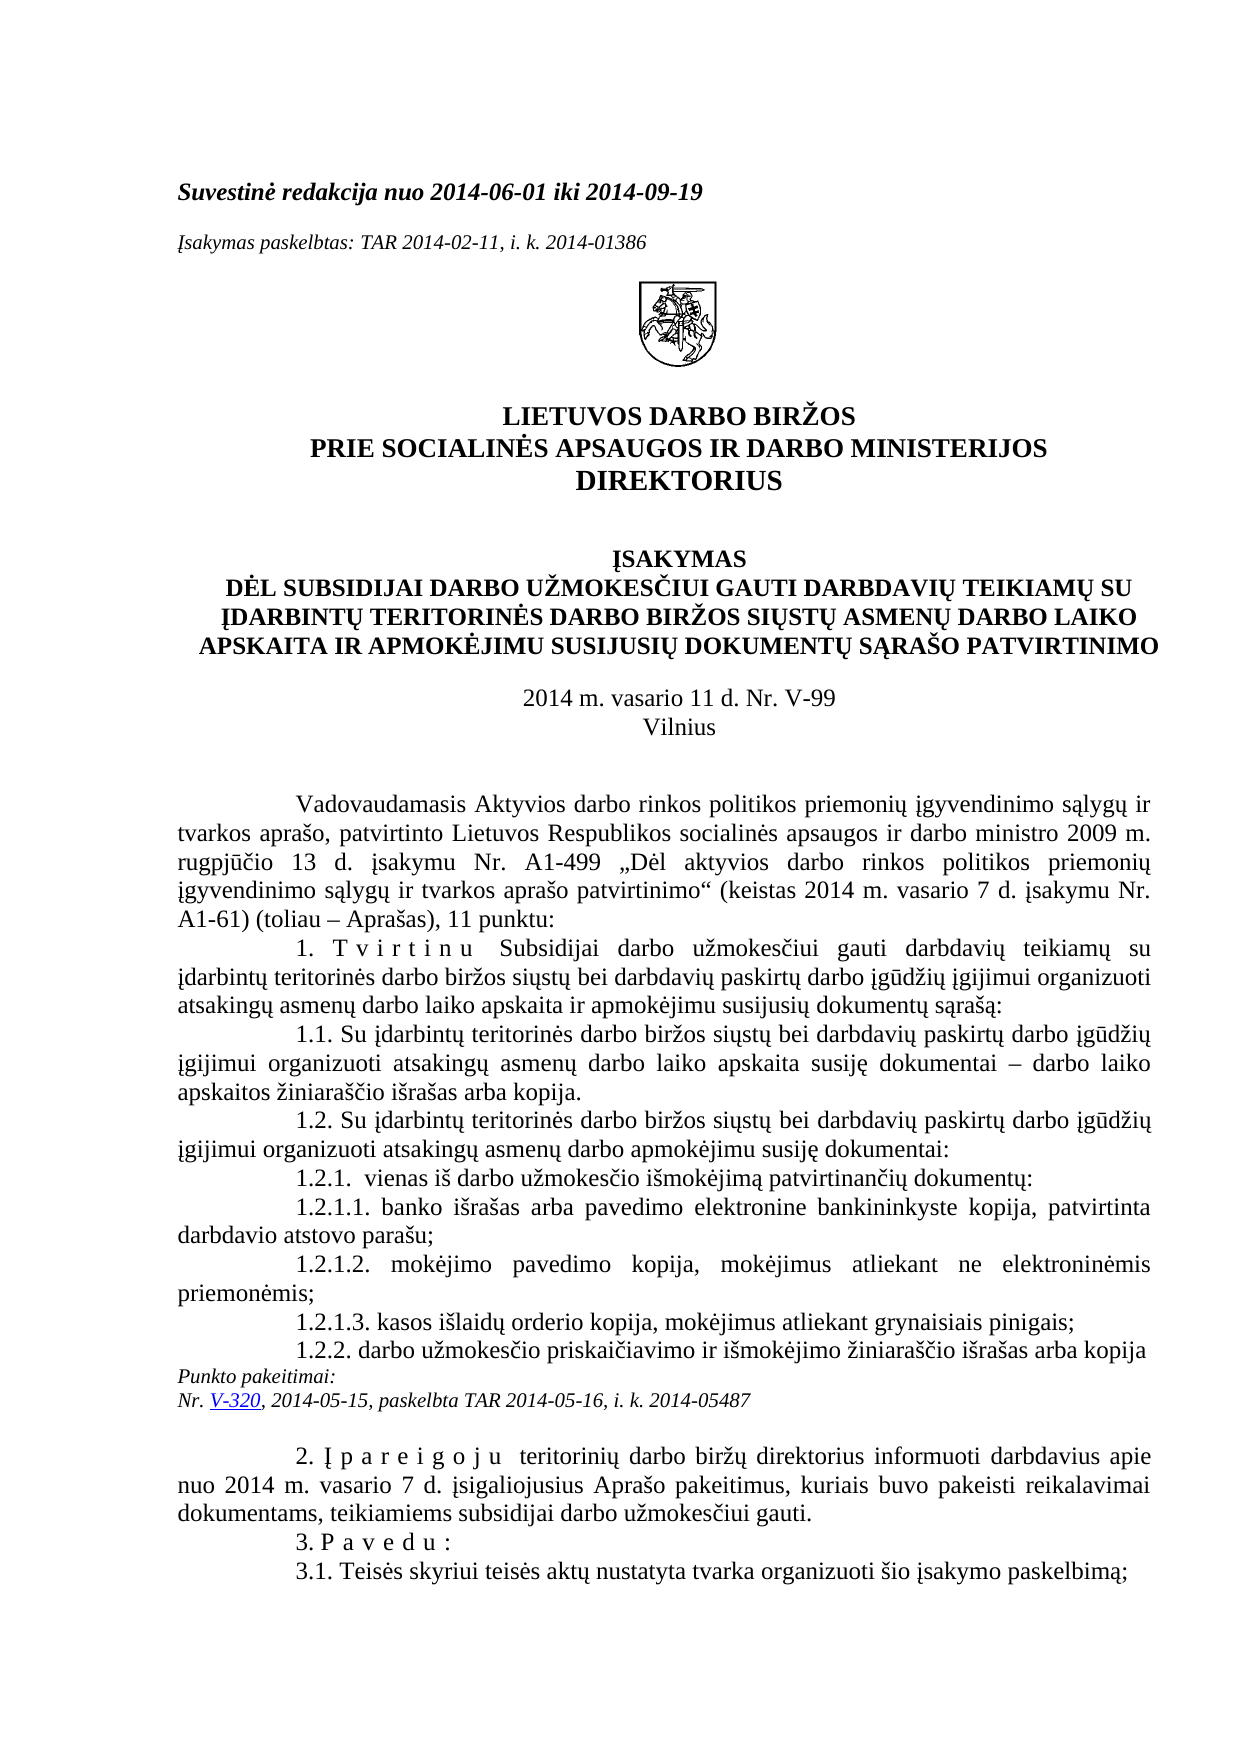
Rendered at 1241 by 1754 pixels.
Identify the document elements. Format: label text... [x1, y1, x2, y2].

text LIETUVOS DARBO BIRŽOS prie socialinės apsaugos ir darbo ministerijos DIREKTORIUS [177, 401, 1181, 496]
text 1.2.1.1. banko išrašas arba pavedimo elektronine bankininkyste kopija, patvirtinta darbdavio atstovo parašu; [177, 1192, 1152, 1249]
text 1.2.1. vienas iš darbo užmokesčio išmokėjimą patvirtinančių dokumentų: [177, 1163, 1152, 1192]
text 1.1. Su įdarbintų teritorinės darbo biržos siųstų bei darbdavių paskirtų darbo įgūdžių įgijimui organizuoti atsakingų asmenų darbo laiko apskaita susiję dokumentai – darbo laiko apskaitos žiniaraščio išrašas arba kopija. [177, 1019, 1152, 1105]
text DĖL SUBSIDIJAI DARBO UŽMOKESČIUI GAUTI DARBDAVIŲ TEIKIAMŲ SU ĮDARBINTŲ TERITORINĖS DARBO BIRŽOS SIŲSTŲ ASMENŲ DARBO LAIKO APSKAITA IR APMOKĖJIMU SUSIJUSIŲ DOKUMENTŲ SĄRAŠO PATVIRTINIMO [177, 573, 1181, 659]
text 1.2. Su įdarbintų teritorinės darbo biržos siųstų bei darbdavių paskirtų darbo įgūdžių įgijimui organizuoti atsakingų asmenų darbo apmokėjimu susiję dokumentai: [177, 1105, 1152, 1163]
text Vadovaudamasis Aktyvios darbo rinkos politikos priemonių įgyvendinimo sąlygų ir tvarkos aprašo, patvirtinto Lietuvos Respublikos socialinės apsaugos ir darbo ministro 2009 m. rugpjūčio 13 d. įsakymu Nr. A1-499 „Dėl aktyvios darbo rinkos politikos priemonių įgyvendinimo sąlygų ir tvarkos aprašo patvirtinimo“ (keistas 2014 m. vasario 7 d. įsakymu Nr. A1-61) (toliau – Aprašas), 11 punktu: [177, 789, 1152, 933]
text 1.2.1.2. mokėjimo pavedimo kopija, mokėjimus atliekant ne elektroninėmis priemonėmis; [177, 1249, 1152, 1307]
text 1. Tvirtinu Subsidijai darbo užmokesčiui gauti darbdavių teikiamų su įdarbintų teritorinės darbo biržos siųstų bei darbdavių paskirtų darbo įgūdžių įgijimui organizuoti atsakingų asmenų darbo laiko apskaita ir apmokėjimu susijusių dokumentų sąrašą: [177, 933, 1152, 1019]
text 1.2.2. darbo užmokesčio priskaičiavimo ir išmokėjimo žiniaraščio išrašas arba kopija [177, 1335, 1152, 1364]
text 2. Įpareigoju teritorinių darbo biržų direktorius informuoti darbdavius apie nuo 2014 m. vasario 7 d. įsigaliojusius Aprašo pakeitimus, kuriais buvo pakeisti reikalavimai dokumentams, teikiamiems subsidijai darbo užmokesčiui gauti. [177, 1441, 1152, 1527]
text 3.1. Teisės skyriui teisės aktų nustatyta tvarka organizuoti šio įsakymo paskelbimą; [177, 1556, 1152, 1585]
text Vilnius [177, 712, 1181, 741]
text Suvestinė redakcija nuo 2014-06-01 iki 2014-09-19 [177, 177, 1181, 206]
text Įsakymas paskelbtas: TAR 2014-02-11, i. k. 2014-01386 [177, 230, 1181, 254]
text Nr. V-320, 2014-05-15, paskelbta TAR 2014-05-16, i. k. 2014-05487 [177, 1388, 1181, 1412]
text 1.2.1.3. kasos išlaidų orderio kopija, mokėjimus atliekant grynaisiais pinigais; [177, 1307, 1152, 1335]
text 3. Pavedu: [177, 1527, 1152, 1556]
text Punkto pakeitimai: [177, 1364, 1181, 1388]
text 2014 m. vasario 11 d. Nr. V-99 [177, 683, 1181, 712]
text ĮSAKYMAS [177, 544, 1181, 573]
